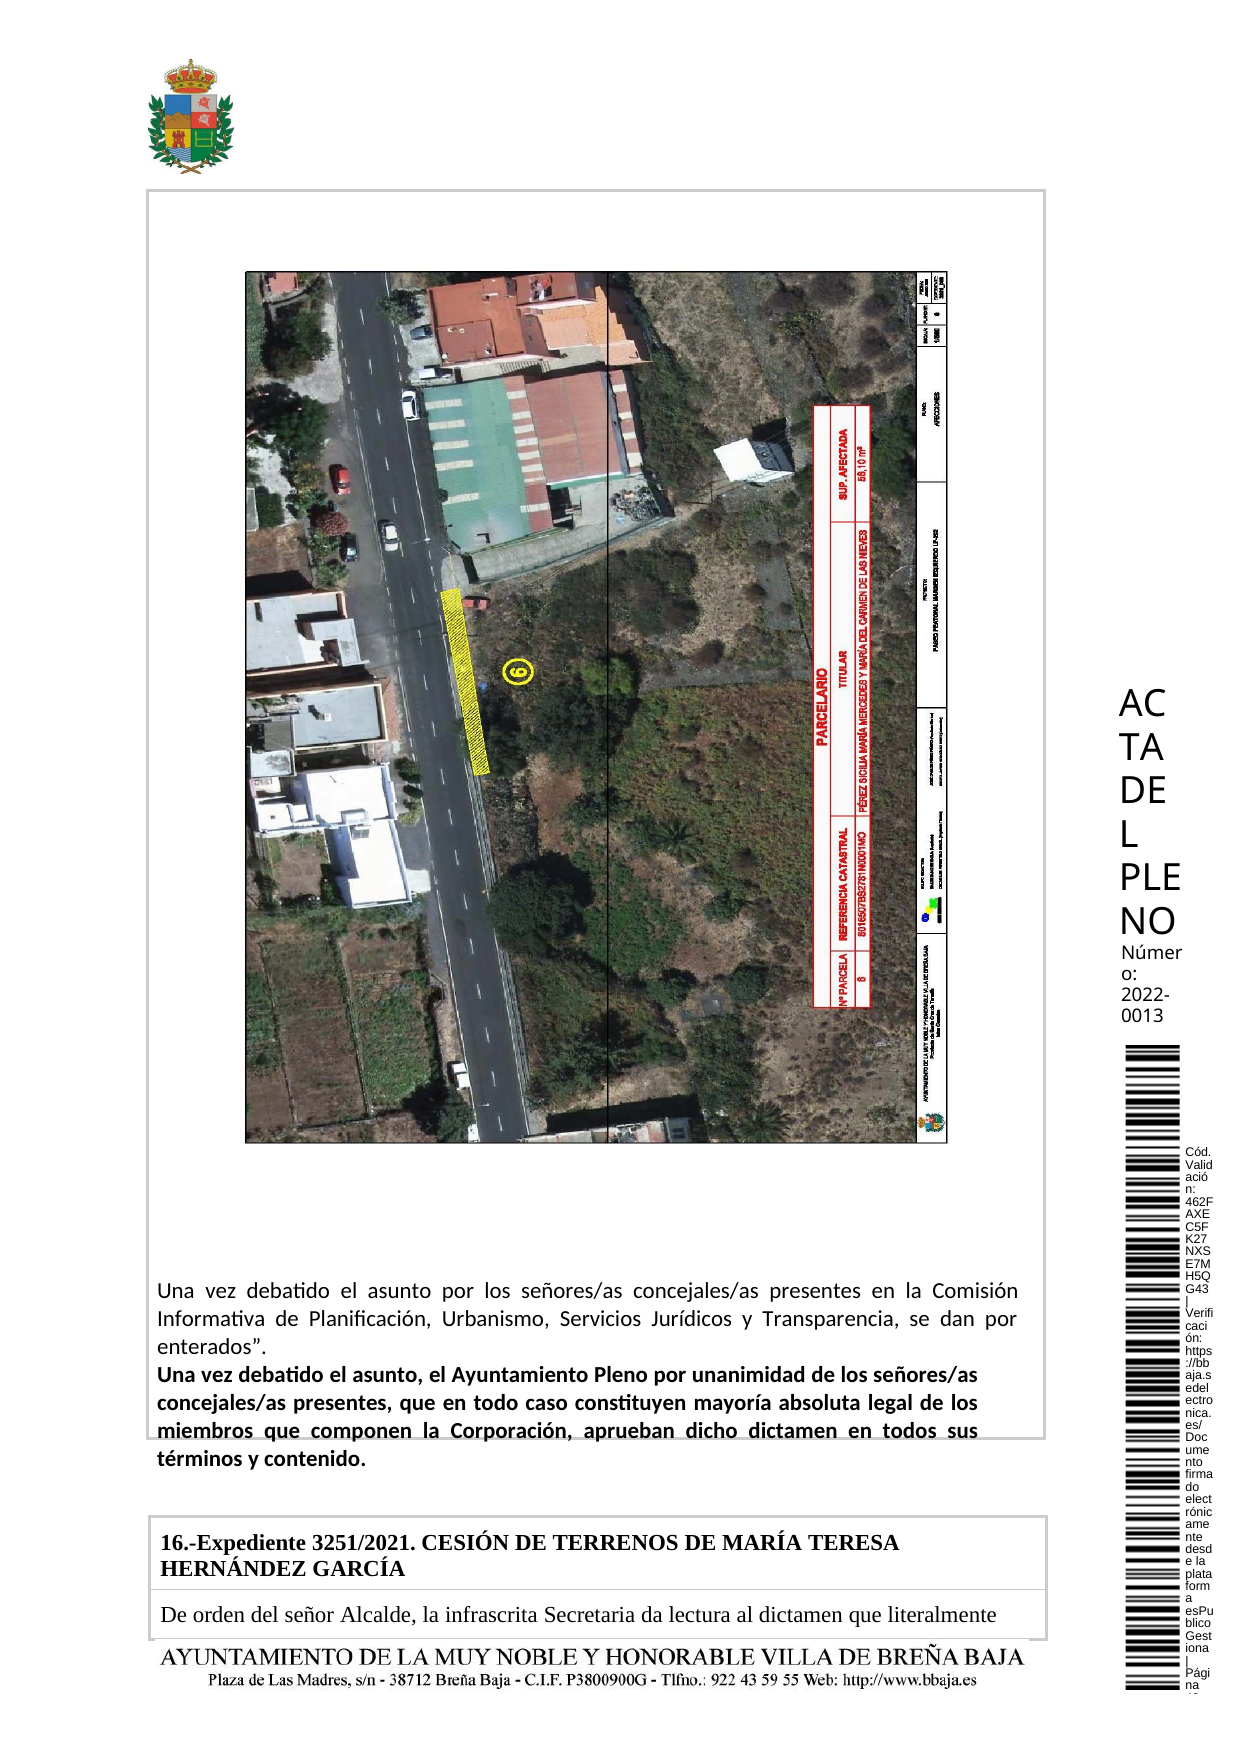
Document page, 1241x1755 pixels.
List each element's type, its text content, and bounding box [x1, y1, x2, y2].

table_header 16.-Expediente 3251/2021. CESIÓN DE TERRENOS DE MARÍA TERESA HERNÁNDEZ GARCÍA [151, 1518, 1045, 1589]
text Número: 2022-0013 Fecha: 26/01/2023 [1121, 943, 1186, 1027]
text ACTA DEL PLENO [1119, 682, 1186, 943]
text Cód. Validación: 462FAXEC5FK27NXSE7MH5QG43 | Verificación: https://bbaja.sedelectronica.es/ Documento firmado electrónicamente desde la plataforma esPublico Gestiona | Página 40 de 72 [1185, 1147, 1214, 1694]
table_cell De orden del señor Alcalde, la infrascrita Secretaria da lectura al dictamen que literalmente [151, 1590, 1045, 1637]
